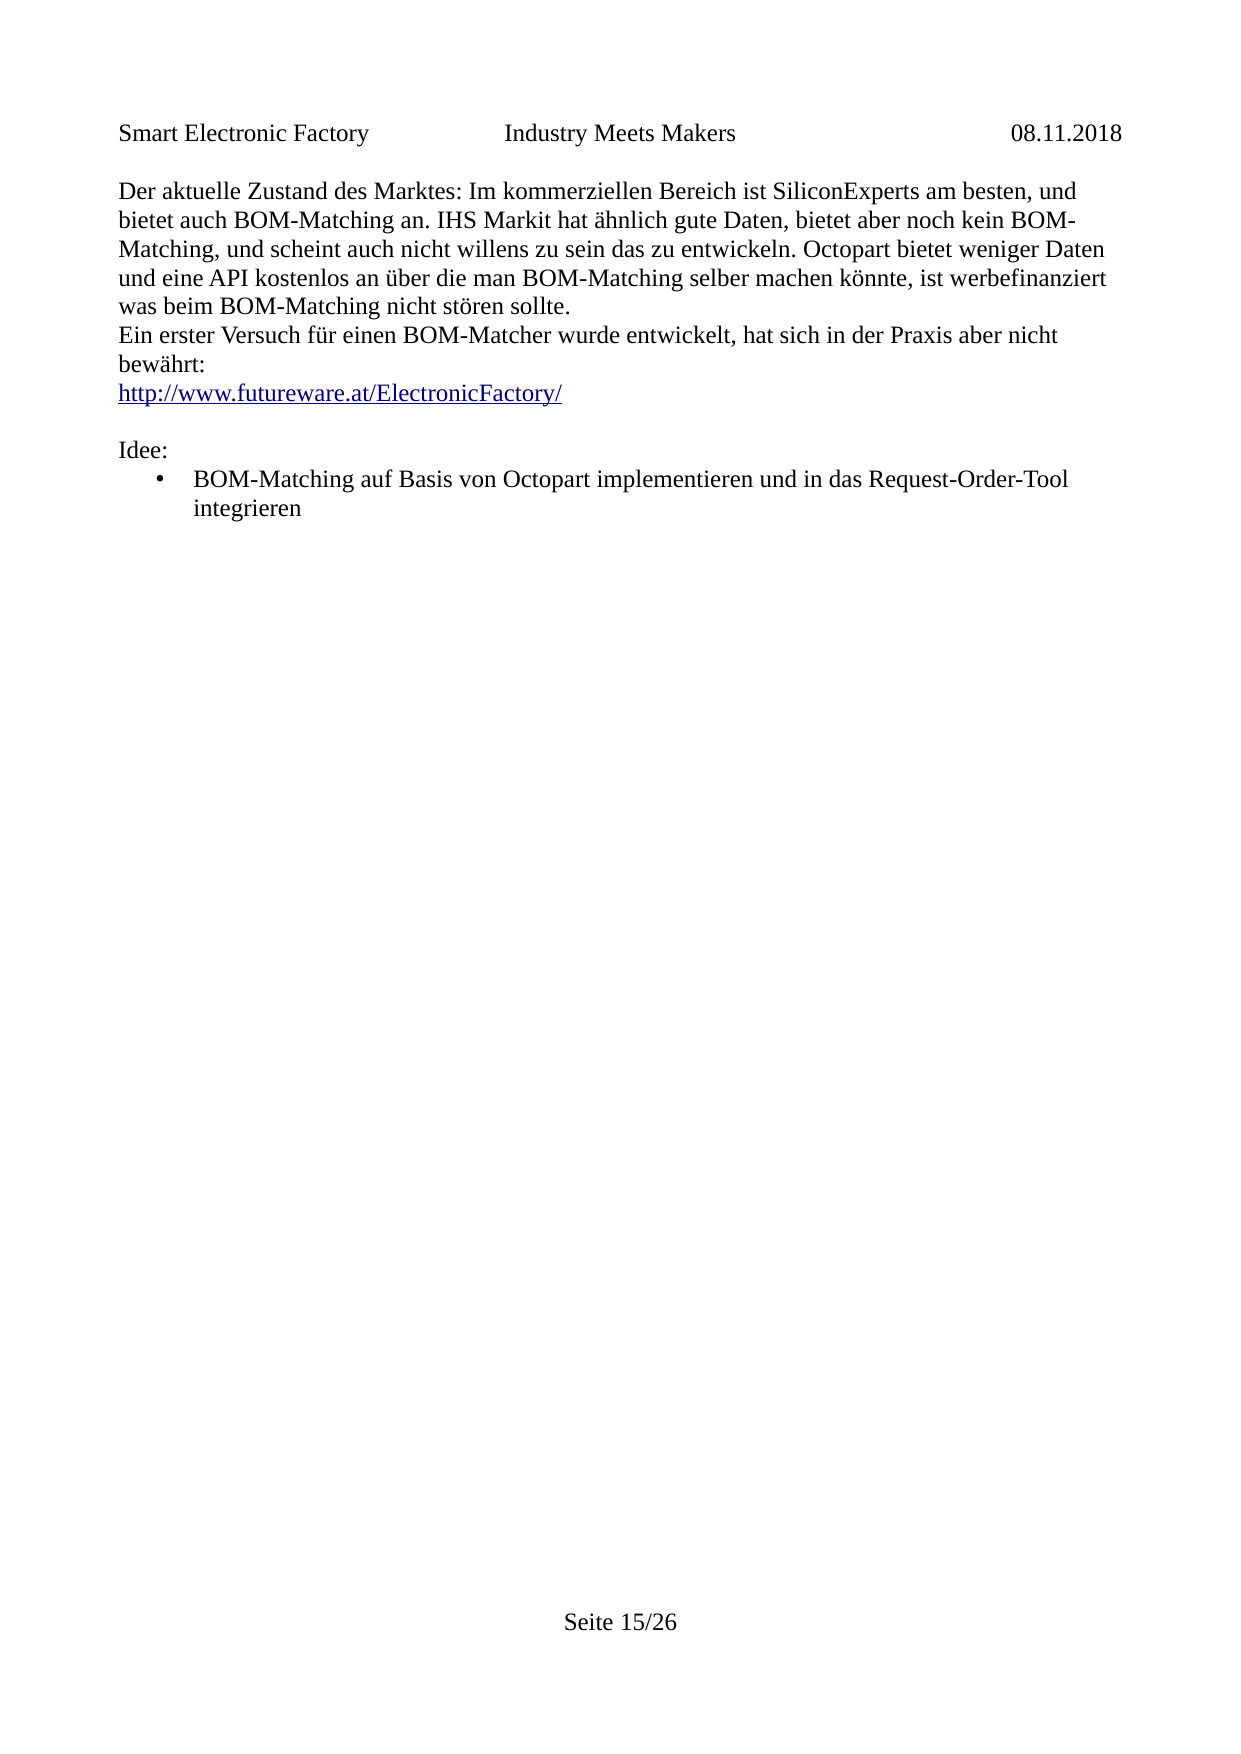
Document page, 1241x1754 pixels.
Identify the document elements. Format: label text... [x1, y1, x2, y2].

list BOM-Matching auf Basis von Octopart implementieren und in das Request-Order-Tool integrieren [156, 464, 1122, 521]
text http://www.futureware.at/ElectronicFactory/ [118, 378, 1122, 406]
text Der aktuelle Zustand des Marktes: Im kommerziellen Bereich ist SiliconExperts am besten, und bietet auch BOM-Matching an. IHS Markit hat ähnlich gute Daten, bietet aber noch kein BOM-Matching, und scheint auch nicht willens zu sein das zu entwickeln. Octopart bietet weniger Daten und eine API kostenlos an über die man BOM-Matching selber machen könnte, ist werbefinanziert was beim BOM-Matching nicht stören sollte. [118, 176, 1122, 320]
text Ein erster Versuch für einen BOM-Matcher wurde entwickelt, hat sich in der Praxis aber nicht bewährt: [118, 320, 1122, 378]
text Idee: [118, 435, 1122, 464]
